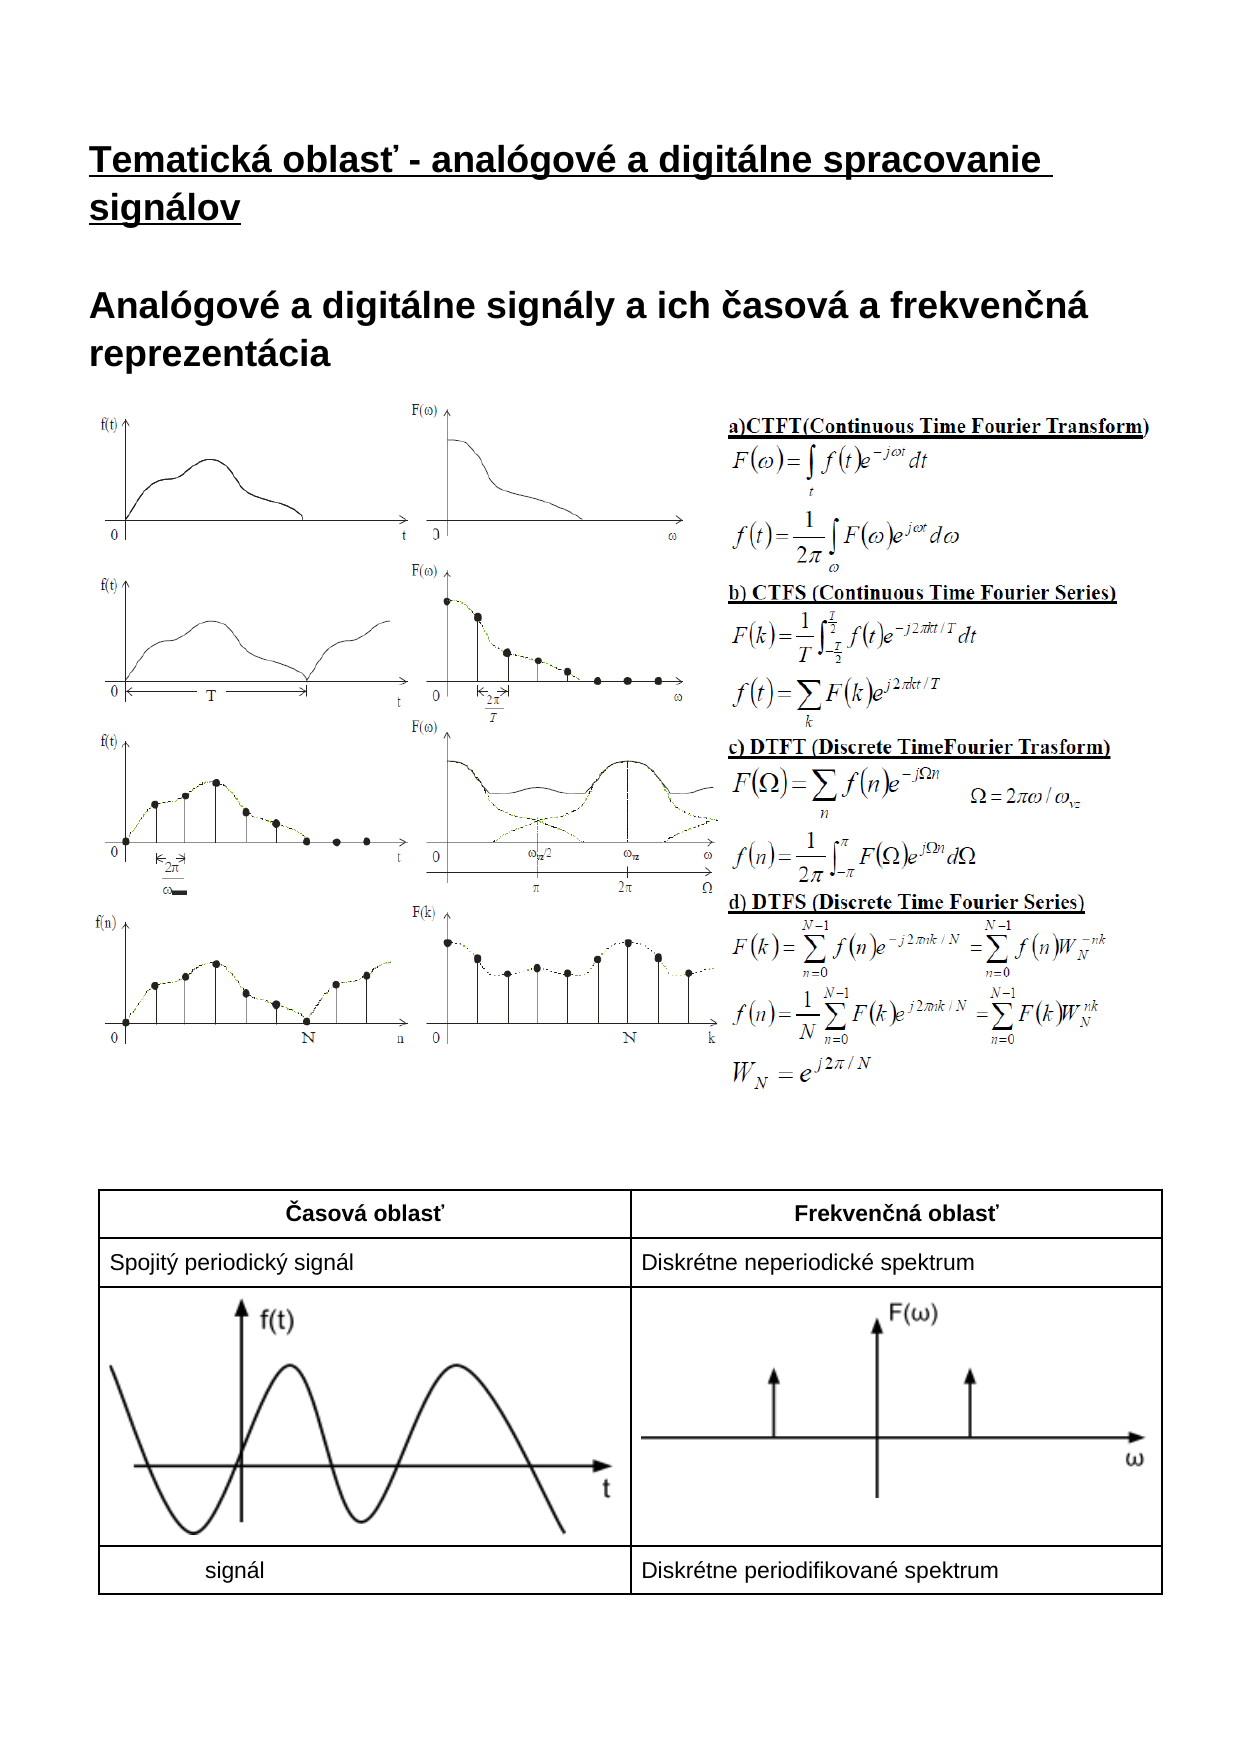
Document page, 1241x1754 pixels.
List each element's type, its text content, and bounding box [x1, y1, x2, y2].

table_header Časová oblasť [100, 1191, 630, 1237]
subtitle Tematická oblasť - analógové a digitálne spracovanie signálov [88, 138, 1152, 228]
picture [109, 1298, 613, 1535]
table_cell Spojitý periodický signál [100, 1239, 630, 1286]
table_cell Diskrétne neperiodické spektrum [632, 1239, 1161, 1286]
picture [641, 1298, 1146, 1498]
table_header Frekvenčná oblasť [632, 1191, 1161, 1237]
subtitle Analógové a digitálne signály a ich časová a frekvenčná reprezentácia [88, 285, 1152, 375]
picture [88, 393, 1152, 1097]
table_cell [632, 1288, 1161, 1545]
table_cell Diskrétne periodifikované spektrum [632, 1547, 1161, 1593]
table_cell [100, 1288, 630, 1545]
table_cell signál [100, 1547, 630, 1593]
